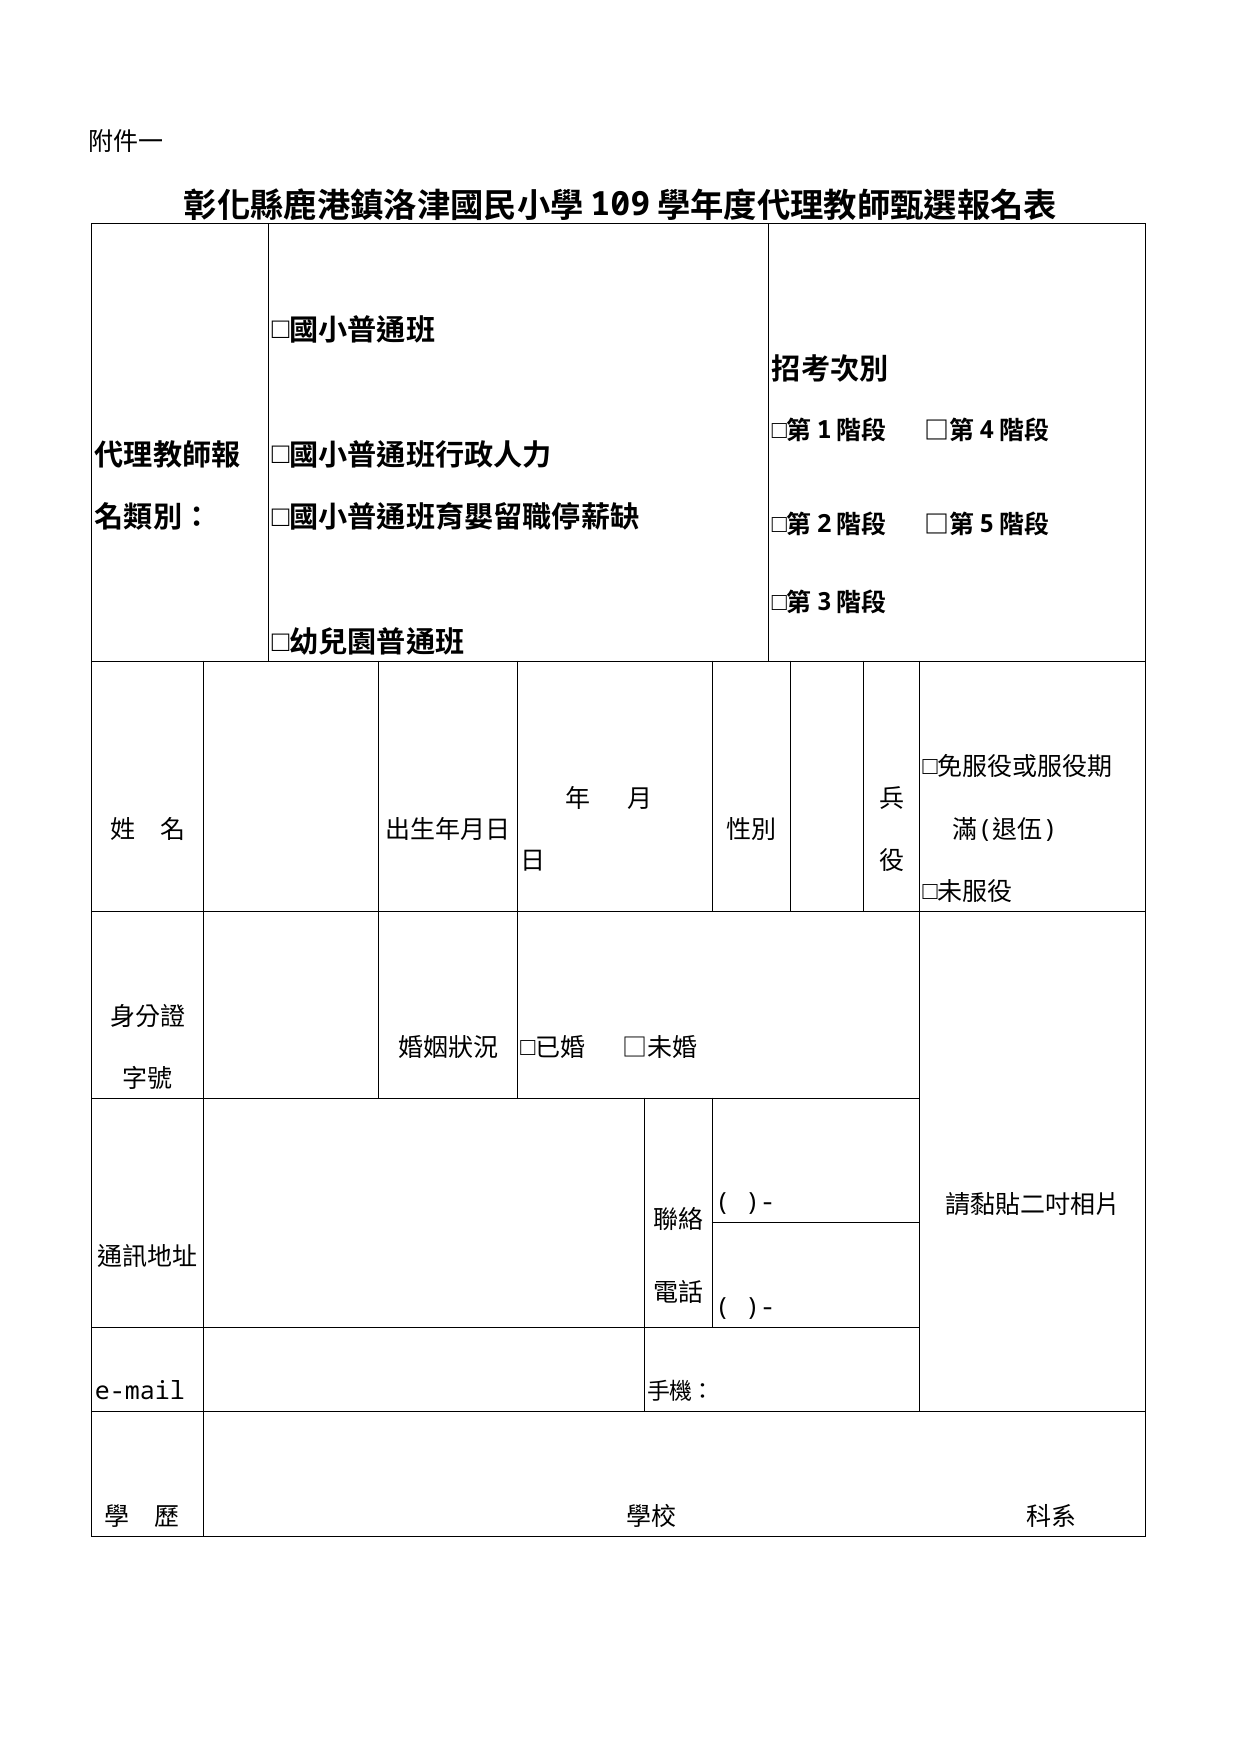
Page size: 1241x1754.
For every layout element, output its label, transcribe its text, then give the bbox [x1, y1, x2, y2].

table_cell [204, 1099, 644, 1327]
table_cell ( )- [713, 1223, 919, 1327]
table_cell 兵役 [864, 662, 919, 911]
table_cell □免服役或服役期 滿(退伍) □未服役 [920, 662, 1145, 911]
table_cell [791, 662, 863, 911]
table_cell [204, 912, 378, 1097]
table_cell 性別 [713, 662, 790, 911]
table_header 招考次別 □第1階段 □第4階段 □第2階段 □第5階段 □第3階段 [769, 224, 1145, 661]
table_header 代理教師報名類別： [92, 224, 268, 661]
table_cell 姓 名 [92, 662, 203, 911]
table_cell 通訊地址 [92, 1099, 203, 1327]
text 附件一 [89, 98, 1152, 161]
table_header □國小普通班 □國小普通班行政人力 □國小普通班育嬰留職停薪缺 □幼兒園普通班 [269, 224, 768, 661]
table_cell 年 月 日 [518, 662, 712, 911]
table_cell 請黏貼二吋相片 [920, 912, 1145, 1411]
text 彰化縣鹿港鎮洛津國民小學109學年度代理教師甄選報名表 [89, 161, 1152, 223]
table_cell e-mail [92, 1328, 203, 1411]
table_cell 出生年月日 [379, 662, 517, 911]
table_cell 身分證 字號 [92, 912, 203, 1097]
table_cell □已婚 □未婚 [518, 912, 919, 1097]
table_cell 學 歷 [92, 1412, 203, 1536]
table_cell [204, 1328, 644, 1411]
table_cell ( )- [713, 1099, 919, 1222]
table_cell [204, 662, 378, 911]
table_cell 手機： [645, 1328, 919, 1411]
table_cell 聯絡 電話 [645, 1099, 712, 1327]
table_cell 婚姻狀況 [379, 912, 517, 1097]
table_cell 學校 科系 [204, 1412, 1145, 1536]
